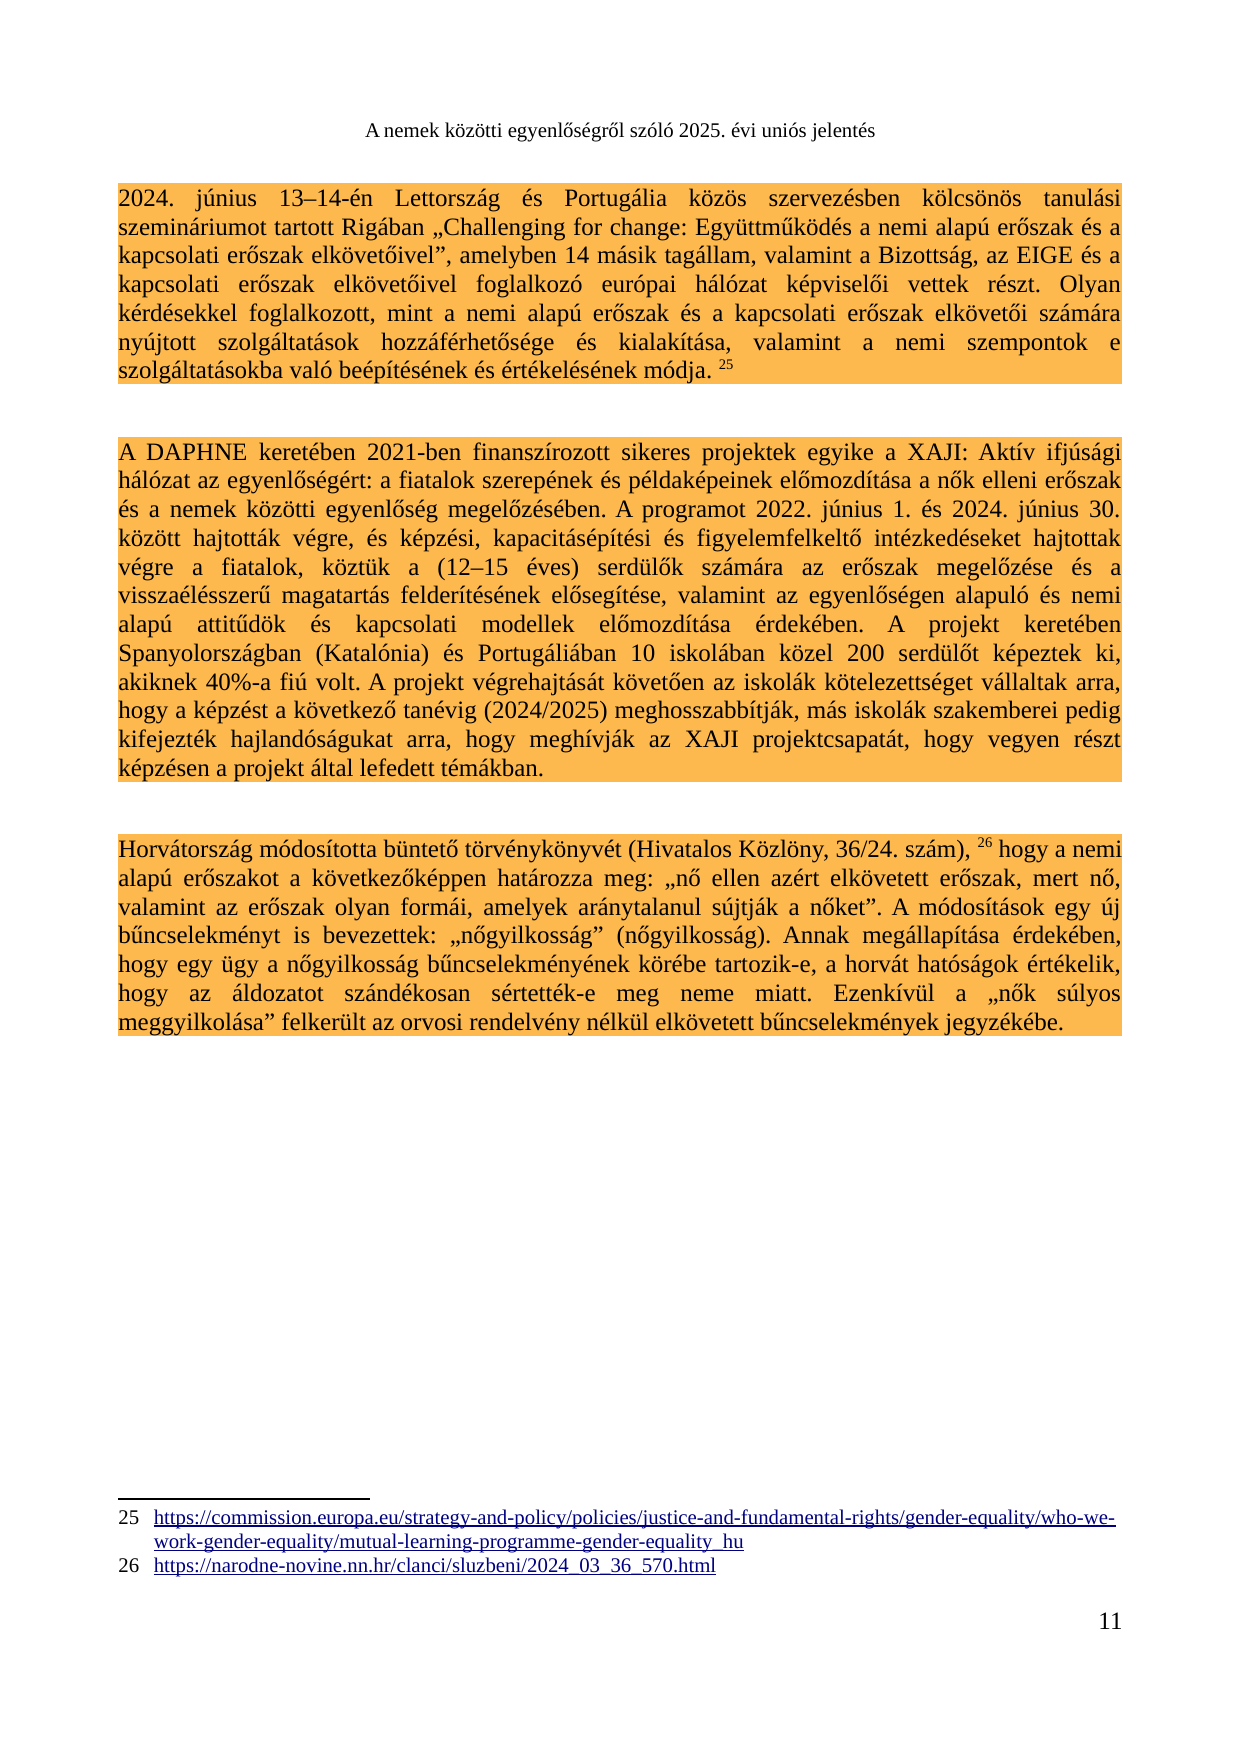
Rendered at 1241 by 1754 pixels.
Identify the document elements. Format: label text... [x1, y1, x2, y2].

text https://narodne-novine.nn.hr/clanci/sluzbeni/2024_03_36_570.html [118, 1553, 1122, 1577]
text A DAPHNE keretében 2021-ben finanszírozott sikeres projektek egyike a XAJI: Aktív ifjúsági hálózat az egyenlőségért: a fiatalok szerepének és példaképeinek előmozdítása a nők elleni erőszak és a nemek közötti egyenlőség megelőzésében. A programot 2022. június 1. és 2024. június 30. között hajtották végre, és képzési, kapacitásépítési és figyelemfelkeltő intézkedéseket hajtottak végre a fiatalok, köztük a (12–15 éves) serdülők számára az erőszak megelőzése és a visszaélésszerű magatartás felderítésének elősegítése, valamint az egyenlőségen alapuló és nemi alapú attitűdök és kapcsolati modellek előmozdítása érdekében. A projekt keretében Spanyolországban (Katalónia) és Portugáliában 10 iskolában közel 200 serdülőt képeztek ki, akiknek 40%-a fiú volt. A projekt végrehajtását követően az iskolák kötelezettséget vállaltak arra, hogy a képzést a következő tanévig (2024/2025) meghosszabbítják, más iskolák szakemberei pedig kifejezték hajlandóságukat arra, hogy meghívják az XAJI projektcsapatát, hogy vegyen részt képzésen a projekt által lefedett témákban. [118, 437, 1122, 782]
text 2024. június 13–14-én Lettország és Portugália közös szervezésben kölcsönös tanulási szemináriumot tartott Rigában „Challenging for change: Együttműködés a nemi alapú erőszak és a kapcsolati erőszak elkövetőivel”, amelyben 14 másik tagállam, valamint a Bizottság, az EIGE és a kapcsolati erőszak elkövetőivel foglalkozó európai hálózat képviselői vettek részt. Olyan kérdésekkel foglalkozott, mint a nemi alapú erőszak és a kapcsolati erőszak elkövetői számára nyújtott szolgáltatások hozzáférhetősége és kialakítása, valamint a nemi szempontok e szolgáltatásokba való beépítésének és értékelésének módja. [118, 183, 1122, 384]
text Horvátország módosította büntető törvénykönyvét (Hivatalos Közlöny, 36/24. szám), hogy a nemi alapú erőszakot a következőképpen határozza meg: „nő ellen azért elkövetett erőszak, mert nő, valamint az erőszak olyan formái, amelyek aránytalanul sújtják a nőket”. A módosítások egy új bűncselekményt is bevezettek: „nőgyilkosság” (nőgyilkosság). Annak megállapítása érdekében, hogy egy ügy a nőgyilkosság bűncselekményének körébe tartozik-e, a horvát hatóságok értékelik, hogy az áldozatot szándékosan sértették-e meg neme miatt. Ezenkívül a „nők súlyos meggyilkolása” felkerült az orvosi rendelvény nélkül elkövetett bűncselekmények jegyzékébe. [118, 834, 1122, 1036]
text https://commission.europa.eu/strategy-and-policy/policies/justice-and-fundamental-rights/gender-equality/who-we-work-gender-equality/mutual-learning-programme-gender-equality_hu [118, 1505, 1122, 1553]
